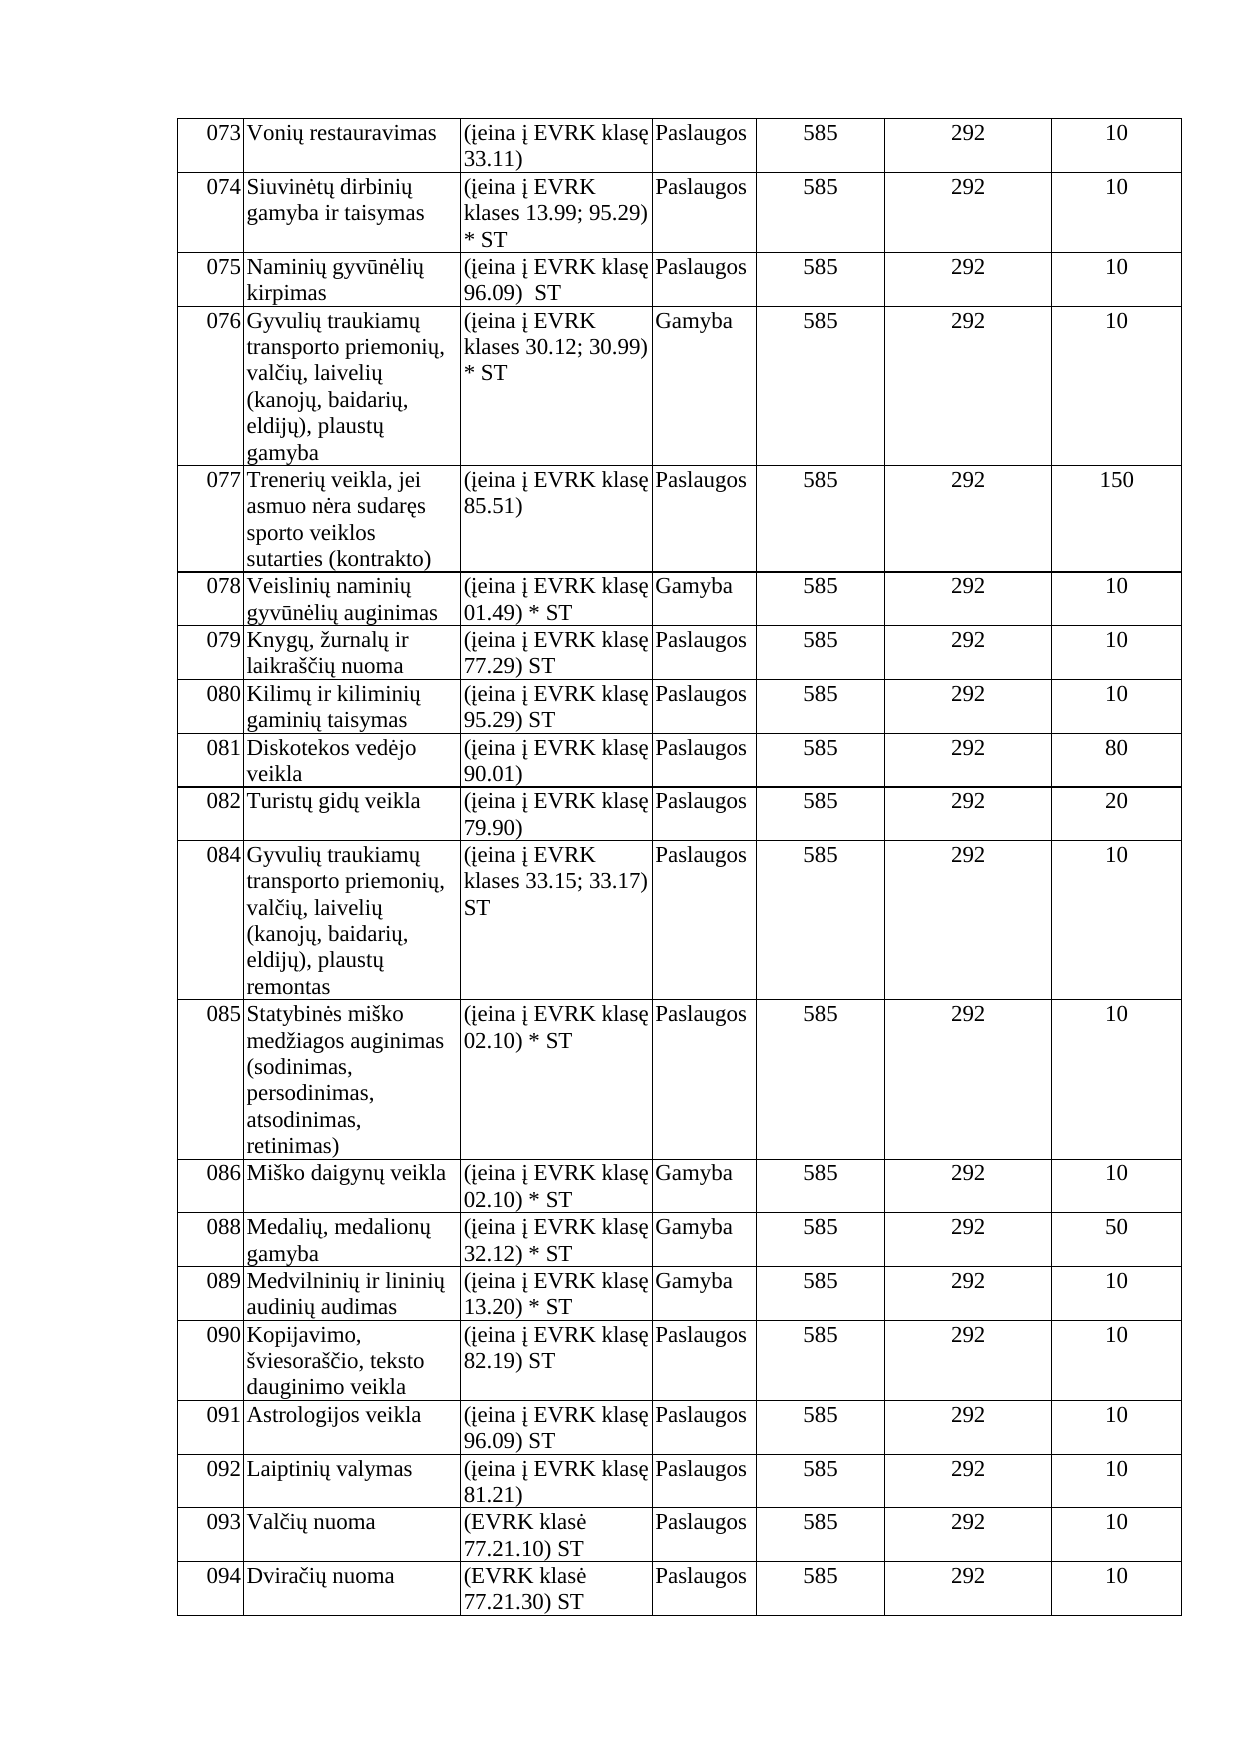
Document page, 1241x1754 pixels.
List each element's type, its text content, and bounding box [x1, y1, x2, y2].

table_cell 585 [757, 119, 884, 172]
table_cell 585 [757, 680, 884, 733]
table_cell 093 [178, 1508, 243, 1561]
table_cell 10 [1052, 1267, 1181, 1320]
table_cell 292 [885, 1455, 1051, 1507]
table_cell Paslaugos [653, 466, 756, 571]
table_cell 292 [885, 173, 1051, 252]
table_cell 585 [757, 253, 884, 306]
table_cell Gamyba [653, 1213, 756, 1266]
table_cell Astrologijos veikla [244, 1401, 460, 1453]
table_cell 585 [757, 734, 884, 786]
table_cell 084 [178, 841, 243, 999]
table_cell (įeina į EVRK klasę 32.12) * ST [461, 1213, 652, 1266]
table_cell 085 [178, 1000, 243, 1158]
table_cell (įeina į EVRK klases 30.12; 30.99) * ST [461, 307, 652, 465]
table_cell (įeina į EVRK klasę 82.19) ST [461, 1321, 652, 1400]
table_cell Paslaugos [653, 1000, 756, 1158]
table_cell 10 [1052, 173, 1181, 252]
table_cell 585 [757, 466, 884, 571]
table_cell Kilimų ir kiliminių gaminių taisymas [244, 680, 460, 733]
table_cell Paslaugos [653, 734, 756, 786]
table_cell 10 [1052, 253, 1181, 306]
table_cell 585 [757, 307, 884, 465]
table_cell Gamyba [653, 1160, 756, 1212]
table_cell (įeina į EVRK klasę 95.29) ST [461, 680, 652, 733]
table_cell 10 [1052, 841, 1181, 999]
table_cell Veislinių naminių gyvūnėlių auginimas [244, 573, 460, 625]
table_cell 292 [885, 734, 1051, 786]
table_cell (įeina į EVRK klasę 02.10) * ST [461, 1160, 652, 1212]
table_cell 292 [885, 1000, 1051, 1158]
table_cell 090 [178, 1321, 243, 1400]
table_cell 074 [178, 173, 243, 252]
table_cell 089 [178, 1267, 243, 1320]
table_cell 292 [885, 626, 1051, 679]
table_cell 585 [757, 841, 884, 999]
table_cell Gyvulių traukiamų transporto priemonių, valčių, laivelių (kanojų, baidarių, eldijų), plaustų gamyba [244, 307, 460, 465]
table_cell 585 [757, 1160, 884, 1212]
table_cell (įeina į EVRK klasę 81.21) [461, 1455, 652, 1507]
table_cell 10 [1052, 119, 1181, 172]
table_cell 082 [178, 788, 243, 840]
table_cell (įeina į EVRK klasę 13.20) * ST [461, 1267, 652, 1320]
table_cell 585 [757, 1000, 884, 1158]
table_cell 292 [885, 307, 1051, 465]
table_cell 10 [1052, 1562, 1181, 1615]
table_cell 80 [1052, 734, 1181, 786]
table_cell Laiptinių valymas [244, 1455, 460, 1507]
table_cell Gamyba [653, 1267, 756, 1320]
table_cell 292 [885, 788, 1051, 840]
table_cell 585 [757, 1267, 884, 1320]
table_cell Paslaugos [653, 173, 756, 252]
table_cell (įeina į EVRK klasę 33.11) [461, 119, 652, 172]
table_cell Siuvinėtų dirbinių gamyba ir taisymas [244, 173, 460, 252]
table_cell Paslaugos [653, 788, 756, 840]
table_cell 10 [1052, 1401, 1181, 1453]
table_cell Statybinės miško medžiagos auginimas (sodinimas, persodinimas, atsodinimas, retinimas) [244, 1000, 460, 1158]
table_cell Gamyba [653, 573, 756, 625]
table_cell Paslaugos [653, 626, 756, 679]
table_cell 080 [178, 680, 243, 733]
table_cell 585 [757, 1401, 884, 1453]
table_cell 086 [178, 1160, 243, 1212]
table_cell 073 [178, 119, 243, 172]
table_cell 10 [1052, 573, 1181, 625]
table_cell Medvilninių ir lininių audinių audimas [244, 1267, 460, 1320]
table_cell 10 [1052, 680, 1181, 733]
table_cell 585 [757, 573, 884, 625]
table_cell 585 [757, 1508, 884, 1561]
table_cell 292 [885, 1401, 1051, 1453]
table_cell 10 [1052, 1160, 1181, 1212]
table_cell Paslaugos [653, 841, 756, 999]
table_cell Paslaugos [653, 1508, 756, 1561]
table_cell 585 [757, 1213, 884, 1266]
table_cell 078 [178, 573, 243, 625]
table_cell Gyvulių traukiamų transporto priemonių, valčių, laivelių (kanojų, baidarių, eldijų), plaustų remontas [244, 841, 460, 999]
table_cell (įeina į EVRK klasę 85.51) [461, 466, 652, 571]
table_cell 50 [1052, 1213, 1181, 1266]
table_cell 292 [885, 680, 1051, 733]
table_cell Vonių restauravimas [244, 119, 460, 172]
table_cell 292 [885, 1321, 1051, 1400]
table_cell (įeina į EVRK klases 33.15; 33.17) ST [461, 841, 652, 999]
table_cell (įeina į EVRK klasę 01.49) * ST [461, 573, 652, 625]
table_cell 292 [885, 119, 1051, 172]
table_cell 10 [1052, 307, 1181, 465]
table_cell Kopijavimo, šviesoraščio, teksto dauginimo veikla [244, 1321, 460, 1400]
table_cell 10 [1052, 1321, 1181, 1400]
table_cell 585 [757, 788, 884, 840]
table_cell 079 [178, 626, 243, 679]
table_cell (įeina į EVRK klases 13.99; 95.29) * ST [461, 173, 652, 252]
table_cell 091 [178, 1401, 243, 1453]
table_cell (įeina į EVRK klasę 77.29) ST [461, 626, 652, 679]
table_cell Naminių gyvūnėlių kirpimas [244, 253, 460, 306]
table_cell Gamyba [653, 307, 756, 465]
table_cell 292 [885, 1562, 1051, 1615]
table_cell (EVRK klasė 77.21.30) ST [461, 1562, 652, 1615]
table_cell 092 [178, 1455, 243, 1507]
table_cell 10 [1052, 626, 1181, 679]
table_cell Miško daigynų veikla [244, 1160, 460, 1212]
table_cell 585 [757, 626, 884, 679]
table_cell (įeina į EVRK klasę 96.09) ST [461, 253, 652, 306]
table_cell 585 [757, 1321, 884, 1400]
table_cell (įeina į EVRK klasę 79.90) [461, 788, 652, 840]
table_cell Trenerių veikla, jei asmuo nėra sudaręs sporto veiklos sutarties (kontrakto) [244, 466, 460, 571]
table_cell 585 [757, 1455, 884, 1507]
table_cell 585 [757, 173, 884, 252]
table_cell (įeina į EVRK klasę 96.09) ST [461, 1401, 652, 1453]
table_cell 088 [178, 1213, 243, 1266]
table_cell Knygų, žurnalų ir laikraščių nuoma [244, 626, 460, 679]
table_cell Paslaugos [653, 253, 756, 306]
table_cell 10 [1052, 1455, 1181, 1507]
table_cell 10 [1052, 1000, 1181, 1158]
table_cell Paslaugos [653, 1321, 756, 1400]
table_cell Dviračių nuoma [244, 1562, 460, 1615]
table_cell 094 [178, 1562, 243, 1615]
table_cell 585 [757, 1562, 884, 1615]
table_cell 292 [885, 1213, 1051, 1266]
table_cell Paslaugos [653, 1455, 756, 1507]
table_cell 150 [1052, 466, 1181, 571]
table_cell 077 [178, 466, 243, 571]
table_cell 20 [1052, 788, 1181, 840]
table_cell Paslaugos [653, 680, 756, 733]
table_cell Paslaugos [653, 1401, 756, 1453]
table_cell (įeina į EVRK klasę 02.10) * ST [461, 1000, 652, 1158]
table_cell 292 [885, 573, 1051, 625]
table_cell 292 [885, 253, 1051, 306]
table_cell 292 [885, 466, 1051, 571]
table_cell 10 [1052, 1508, 1181, 1561]
table_cell Medalių, medalionų gamyba [244, 1213, 460, 1266]
table_cell 292 [885, 1267, 1051, 1320]
table_cell 292 [885, 1508, 1051, 1561]
table_cell 075 [178, 253, 243, 306]
table_cell 292 [885, 1160, 1051, 1212]
table_cell 076 [178, 307, 243, 465]
table_cell Diskotekos vedėjo veikla [244, 734, 460, 786]
table_cell Paslaugos [653, 1562, 756, 1615]
table_cell 081 [178, 734, 243, 786]
table_cell (EVRK klasė 77.21.10) ST [461, 1508, 652, 1561]
table_cell Valčių nuoma [244, 1508, 460, 1561]
table_cell Paslaugos [653, 119, 756, 172]
table_cell Turistų gidų veikla [244, 788, 460, 840]
table_cell 292 [885, 841, 1051, 999]
table_cell (įeina į EVRK klasę 90.01) [461, 734, 652, 786]
